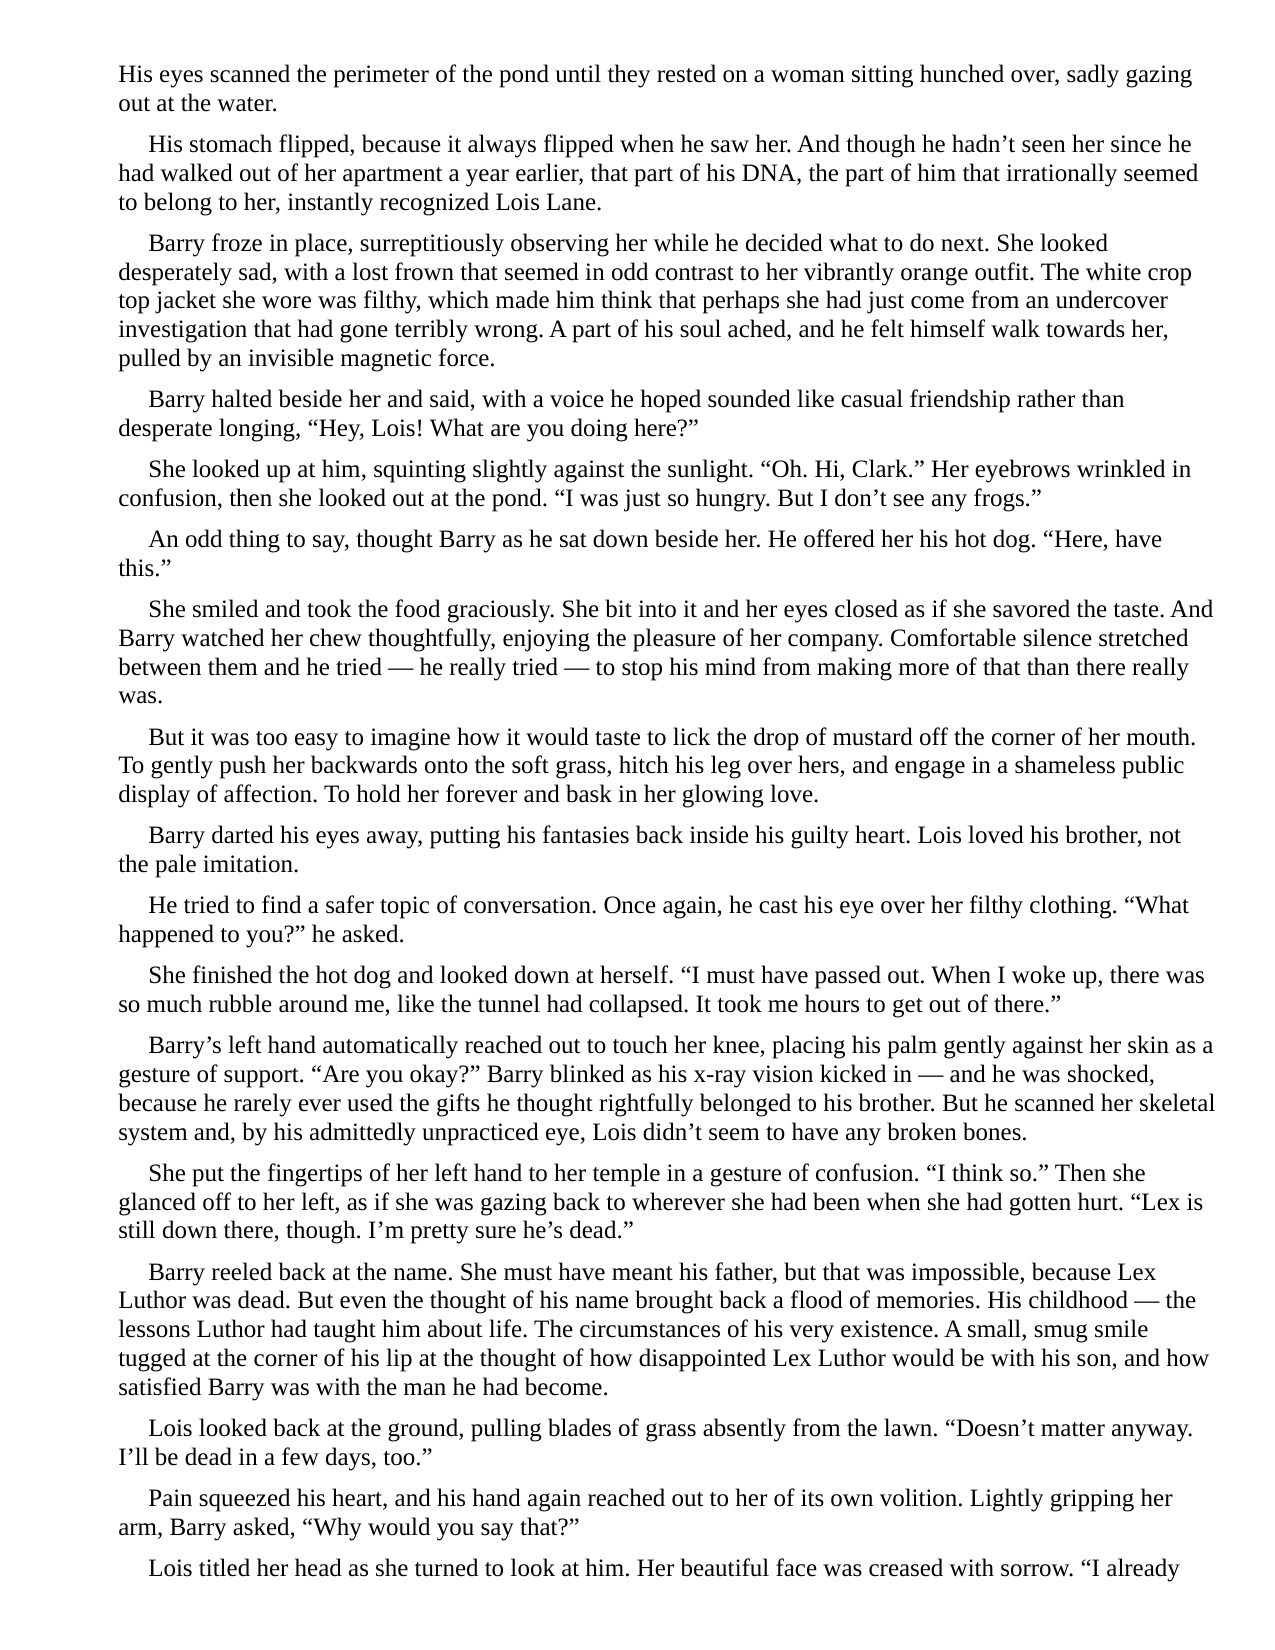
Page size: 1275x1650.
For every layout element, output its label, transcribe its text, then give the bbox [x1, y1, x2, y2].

text Barry’s left hand automatically reached out to touch her knee, placing his palm gently against her skin as a gesture of support. “Are you okay?” Barry blinked as his x-ray vision kicked in — and he was shocked, because he rarely ever used the gifts he thought rightfully belonged to his brother. But he scanned her skeletal system and, by his admittedly unpracticed eye, Lois didn’t seem to have any broken bones. [118, 1030, 1216, 1145]
text Lois titled her head as she turned to look at him. Her beautiful face was creased with sorrow. “I already [118, 1553, 1216, 1582]
text Barry reeled back at the name. She must have meant his father, but that was impossible, because Lex Luthor was dead. But even the thought of his name brought back a flood of memories. His childhood — the lessons Luthor had taught him about life. The circumstances of his very existence. A small, smug smile tugged at the corner of his lip at the thought of how disappointed Lex Luthor would be with his son, and how satisfied Barry was with the man he had become. [118, 1257, 1216, 1400]
text She smiled and took the food graciously. She bit into it and her eyes closed as if she savored the taste. And Barry watched her chew thoughtfully, enjoying the pleasure of her company. Comfortable silence stretched between them and he tried — he really tried — to stop his mind from making more of that than there really was. [118, 594, 1216, 709]
text Lois looked back at the ground, pulling blades of grass absently from the lawn. “Doesn’t matter anyway. I’ll be dead in a few days, too.” [118, 1413, 1216, 1470]
text His eyes scanned the perimeter of the pond until they rested on a woman sitting hunched over, sadly gazing out at the water. [118, 59, 1216, 117]
text His stomach flipped, because it always flipped when he saw her. And though he hadn’t seen her since he had walked out of her apartment a year earlier, that part of his DNA, the part of him that irrationally seemed to belong to her, instantly recognized Lois Lane. [118, 129, 1216, 215]
text She finished the hot dog and looked down at herself. “I must have passed out. When I woke up, there was so much rubble around me, like the tunnel had collapsed. It took me hours to get out of there.” [118, 960, 1216, 1018]
text She put the fingertips of her left hand to her temple in a gesture of confusion. “I think so.” Then she glanced off to her left, as if she was gazing back to wherever she had been when she had gotten hurt. “Lex is still down there, though. I’m pretty sure he’s dead.” [118, 1158, 1216, 1244]
text An odd thing to say, thought Barry as he sat down beside her. He offered her his hot dog. “Here, have this.” [118, 524, 1216, 582]
text Barry darted his eyes away, putting his fantasies back inside his guilty heart. Lois loved his brother, not the pale imitation. [118, 820, 1216, 878]
text But it was too easy to imagine how it would taste to lick the drop of mustard off the corner of her mouth. To gently push her backwards onto the soft grass, hitch his leg over hers, and engage in a shameless public display of affection. To hold her forever and bask in her glowing love. [118, 722, 1216, 808]
text Barry froze in place, surreptitiously observing her while he decided what to do next. She looked desperately sad, with a lost frown that seemed in odd contrast to her vibrantly orange outfit. The white crop top jacket she wore was filthy, which made him think that perhaps she had just come from an undercover investigation that had gone terribly wrong. A part of his soul ached, and he felt himself walk towards her, pulled by an invisible magnetic force. [118, 228, 1216, 372]
text Pain squeezed his heart, and his hand again reached out to her of its own volition. Lightly gripping her arm, Barry asked, “Why would you say that?” [118, 1483, 1216, 1540]
text He tried to find a safer topic of conversation. Once again, he cast his eye over her filthy clothing. “What happened to you?” he asked. [118, 890, 1216, 948]
text Barry halted beside her and said, with a voice he hoped sounded like casual friendship rather than desperate longing, “Hey, Lois! What are you doing here?” [118, 384, 1216, 442]
text She looked up at him, squinting slightly against the sunlight. “Oh. Hi, Clark.” Her eyebrows wrinkled in confusion, then she looked out at the pond. “I was just so hungry. But I don’t see any frogs.” [118, 454, 1216, 512]
